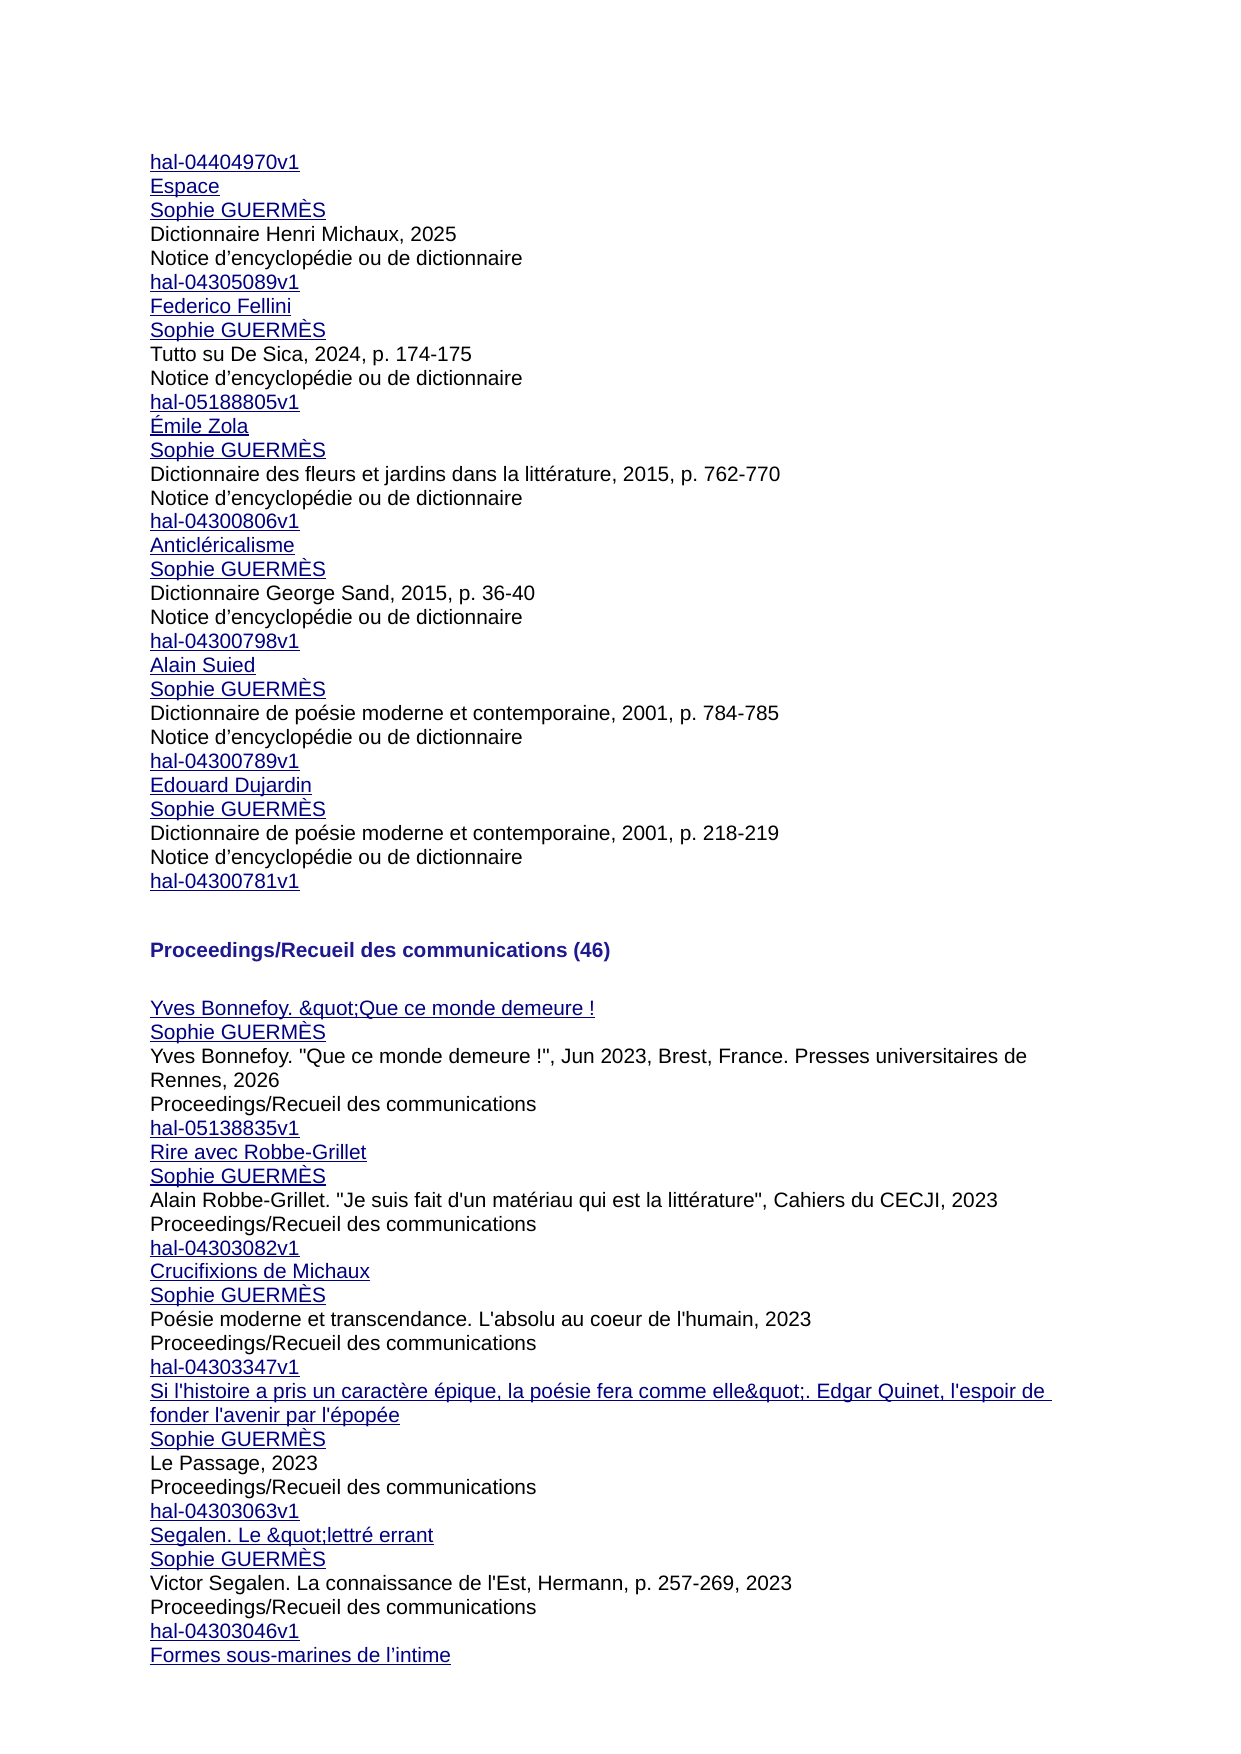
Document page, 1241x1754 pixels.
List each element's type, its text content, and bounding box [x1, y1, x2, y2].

table_cell Rire avec Robbe-Grillet Sophie GUERMÈS Alain Robbe-Grillet. "Je suis fait d'un matériau qui est la littérature", Cahiers du CECJI, 2023 Proceedings/Recueil des communications hal-04303082v1 [150, 1140, 1090, 1259]
table_cell Espace Sophie GUERMÈS Dictionnaire Henri Michaux, 2025 Notice d’encyclopédie ou de dictionnaire hal-04305089v1 [150, 174, 1090, 294]
table_cell Edouard Dujardin Sophie GUERMÈS Dictionnaire de poésie moderne et contemporaine, 2001, p. 218-219 Notice d’encyclopédie ou de dictionnaire hal-04300781v1 [150, 773, 1090, 893]
subtitle Proceedings/Recueil des communications (46) [150, 937, 1090, 961]
table_cell Si l'histoire a pris un caractère épique, la poésie fera comme elle&quot;. Edgar Quinet, l'espoir de fonder l'avenir par l'épopée Sophie GUERMÈS Le Passage, 2023 Proceedings/Recueil des communications hal-04303063v1 [150, 1379, 1090, 1523]
table_cell hal-04404970v1 [150, 150, 1090, 174]
table_header Yves Bonnefoy. &quot;Que ce monde demeure ! Sophie GUERMÈS Yves Bonnefoy. "Que ce monde demeure !", Jun 2023, Brest, France. Presses universitaires de Rennes, 2026 Proceedings/Recueil des communications hal-05138835v1 [150, 996, 1090, 1139]
table_cell Émile Zola Sophie GUERMÈS Dictionnaire des fleurs et jardins dans la littérature, 2015, p. 762-770 Notice d’encyclopédie ou de dictionnaire hal-04300806v1 [150, 414, 1090, 533]
table_cell Anticléricalisme Sophie GUERMÈS Dictionnaire George Sand, 2015, p. 36-40 Notice d’encyclopédie ou de dictionnaire hal-04300798v1 [150, 533, 1090, 653]
table_cell Formes sous-marines de l’intime [150, 1643, 1090, 1667]
table_cell Crucifixions de Michaux Sophie GUERMÈS Poésie moderne et transcendance. L'absolu au coeur de l'humain, 2023 Proceedings/Recueil des communications hal-04303347v1 [150, 1259, 1090, 1379]
table_cell Segalen. Le &quot;lettré errant Sophie GUERMÈS Victor Segalen. La connaissance de l'Est, Hermann, p. 257-269, 2023 Proceedings/Recueil des communications hal-04303046v1 [150, 1523, 1090, 1643]
table_cell Alain Suied Sophie GUERMÈS Dictionnaire de poésie moderne et contemporaine, 2001, p. 784-785 Notice d’encyclopédie ou de dictionnaire hal-04300789v1 [150, 653, 1090, 773]
table_cell Federico Fellini Sophie GUERMÈS Tutto su De Sica, 2024, p. 174-175 Notice d’encyclopédie ou de dictionnaire hal-05188805v1 [150, 294, 1090, 413]
